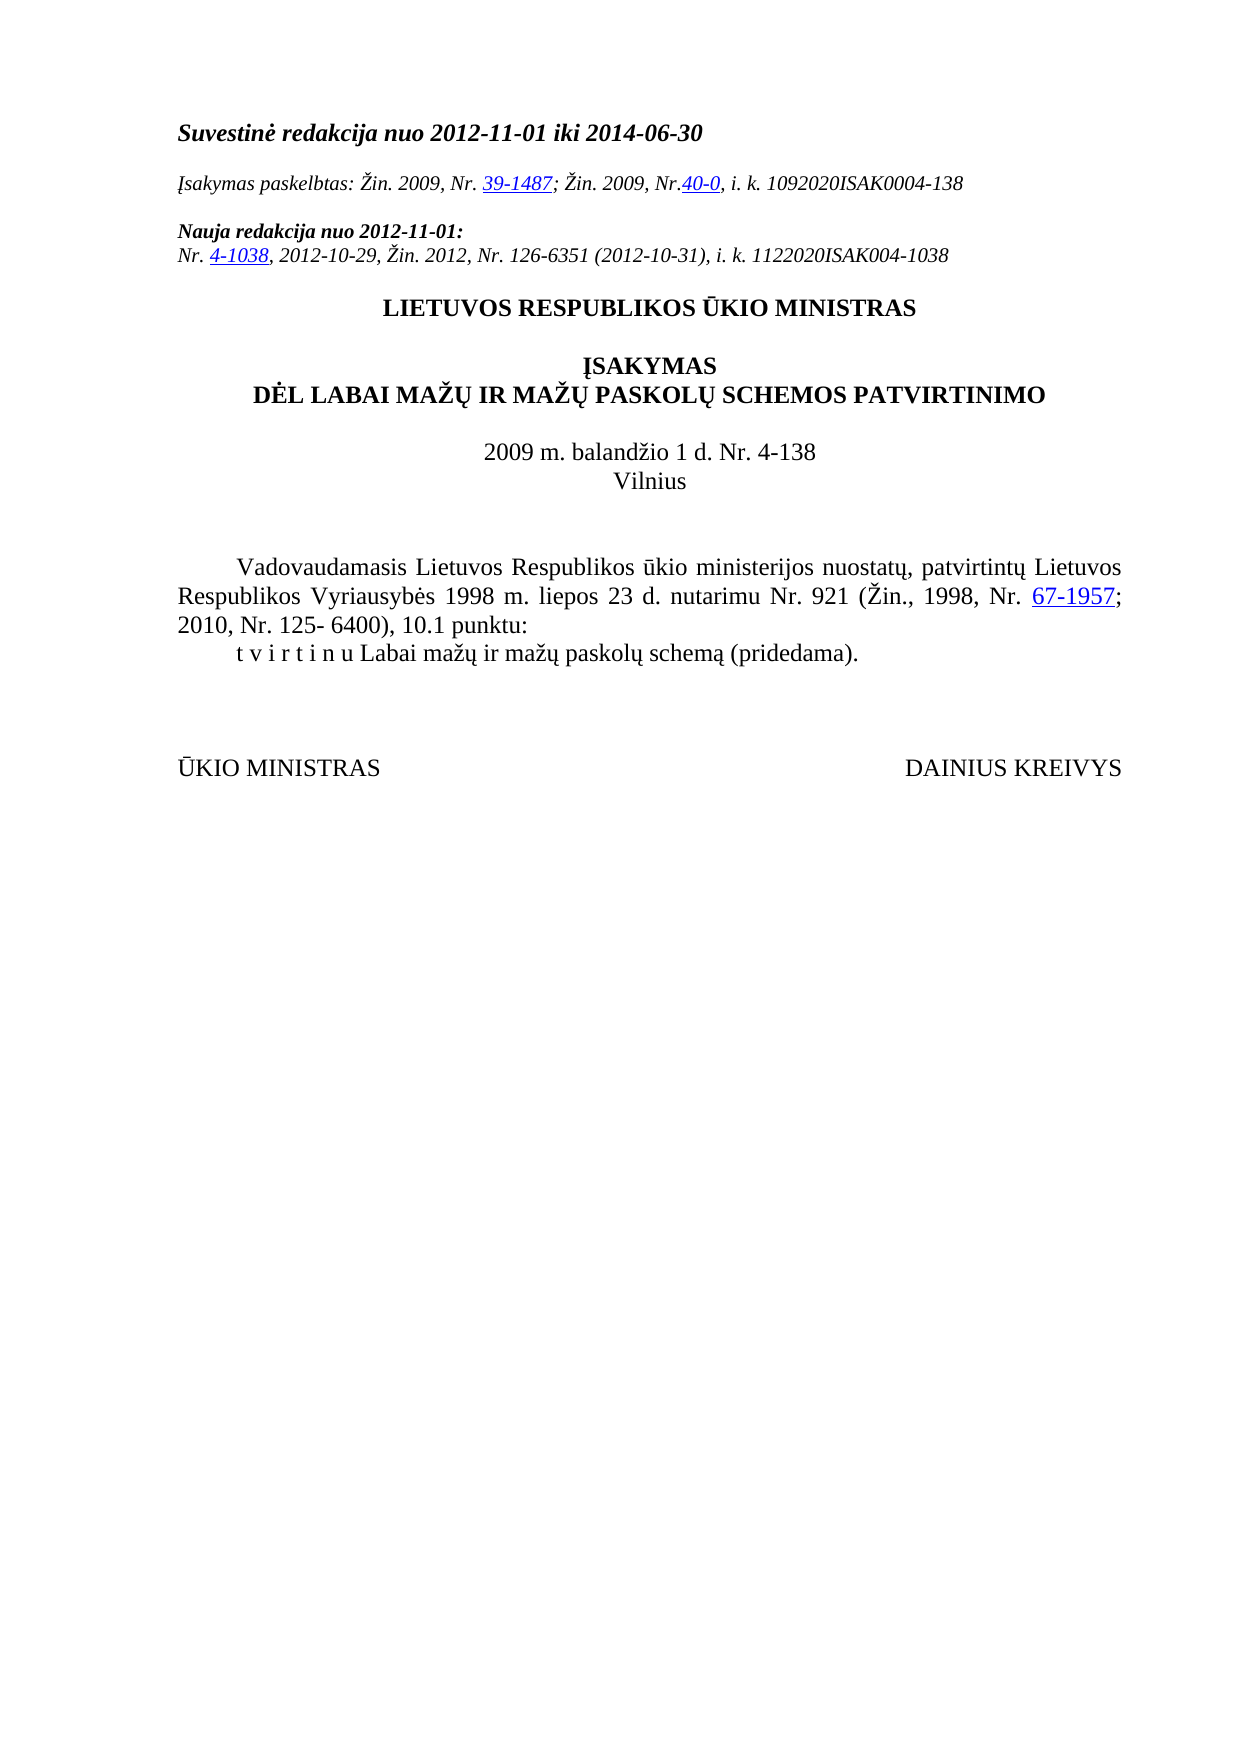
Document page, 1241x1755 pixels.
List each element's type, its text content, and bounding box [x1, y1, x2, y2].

text Įsakymas paskelbtas: Žin. 2009, Nr. 39-1487; Žin. 2009, Nr.40-0, i. k. 1092020ISAK0004-138 [177, 171, 1122, 195]
text LIETUVOS RESPUBLIKOS ŪKIO MINISTRAS [177, 293, 1122, 322]
text Suvestinė redakcija nuo 2012-11-01 iki 2014-06-30 [177, 118, 1122, 147]
text įsaKYmas [177, 351, 1122, 380]
text ŪKIO MINISTRAS DAINIUS KREIVYS [177, 753, 1122, 782]
text Nauja redakcija nuo 2012-11-01: [177, 219, 1122, 243]
text 2009 m. balandžio 1 d. Nr. 4-138 [177, 437, 1122, 466]
text Vadovaudamasis Lietuvos Respublikos ūkio ministerijos nuostatų, patvirtintų Lietuvos Respublikos Vyriausybės 1998 m. liepos 23 d. nutarimu Nr. 921 (Žin., 1998, Nr. 67-1957; 2010, Nr. 125- 6400), 10.1 punktu: [177, 552, 1122, 638]
text DĖL LABAI MAŽŲ IR MAŽŲ PASKOLŲ schemos patvirtinimo [177, 380, 1122, 408]
text Vilnius [177, 466, 1122, 495]
text Nr. 4-1038, 2012-10-29, Žin. 2012, Nr. 126-6351 (2012-10-31), i. k. 1122020ISAK004-1038 [177, 243, 1122, 267]
text t v i r t i n u Labai mažų ir mažų paskolų schemą (pridedama). [177, 638, 1122, 667]
